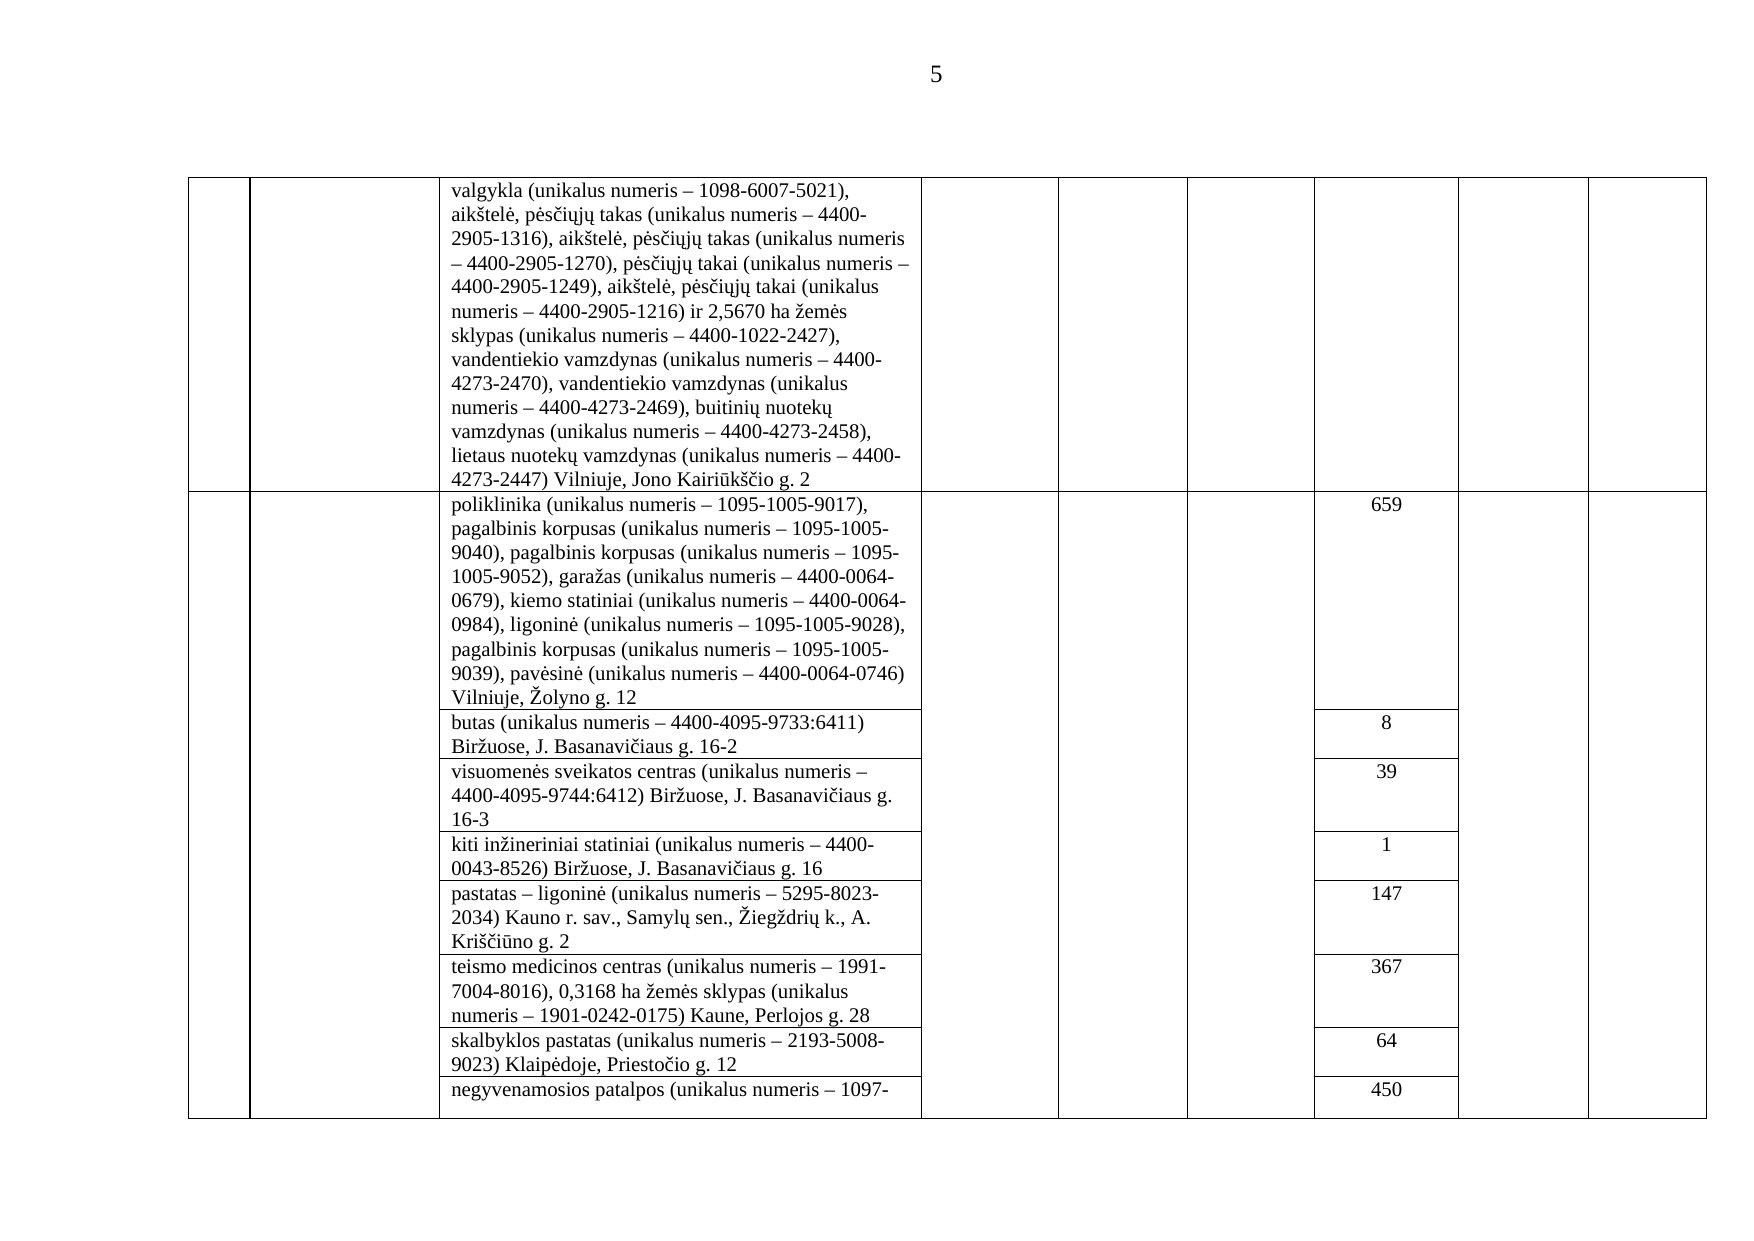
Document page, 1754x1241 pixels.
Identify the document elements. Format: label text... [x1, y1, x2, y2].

table_cell [189, 178, 249, 491]
table_cell teismo medicinos centras (unikalus numeris – 1991-7004-8016), 0,3168 ha žemės sklypas (unikalus numeris – 1901-0242-0175) Kaune, Perlojos g. 28 [440, 955, 921, 1027]
table_cell 450 [1315, 1077, 1458, 1118]
table_cell [189, 492, 249, 1118]
table_cell [1589, 178, 1706, 491]
table_cell [1059, 178, 1187, 491]
table_cell 367 [1315, 955, 1458, 1027]
table_cell [1459, 178, 1588, 491]
table_cell 8 [1315, 710, 1458, 758]
table_cell [1059, 492, 1187, 1118]
table_cell [1188, 178, 1314, 491]
table_cell negyvenamosios patalpos (unikalus numeris – 1097- [440, 1077, 921, 1118]
table_cell 39 [1315, 759, 1458, 831]
table_cell [251, 178, 439, 491]
table_cell poliklinika (unikalus numeris – 1095-1005-9017), pagalbinis korpusas (unikalus numeris – 1095-1005-9040), pagalbinis korpusas (unikalus numeris – 1095-1005-9052), garažas (unikalus numeris – 4400-0064-0679), kiemo statiniai (unikalus numeris – 4400-0064-0984), ligoninė (unikalus numeris – 1095-1005-9028), pagalbinis korpusas (unikalus numeris – 1095-1005-9039), pavėsinė (unikalus numeris – 4400-0064-0746) Vilniuje, Žolyno g. 12 [440, 492, 921, 709]
table_cell skalbyklos pastatas (unikalus numeris – 2193-5008-9023) Klaipėdoje, Priestočio g. 12 [440, 1028, 921, 1076]
table_cell [1459, 492, 1588, 1118]
table_cell 147 [1315, 881, 1458, 953]
table_cell 64 [1315, 1028, 1458, 1076]
table_cell valgykla (unikalus numeris – 1098-6007-5021), aikštelė, pėsčiųjų takas (unikalus numeris – 4400-2905-1316), aikštelė, pėsčiųjų takas (unikalus numeris – 4400-2905-1270), pėsčiųjų takai (unikalus numeris – 4400-2905-1249), aikštelė, pėsčiųjų takai (unikalus numeris – 4400-2905-1216) ir 2,5670 ha žemės sklypas (unikalus numeris – 4400-1022-2427), vandentiekio vamzdynas (unikalus numeris – 4400-4273-2470), vandentiekio vamzdynas (unikalus numeris – 4400-4273-2469), buitinių nuotekų vamzdynas (unikalus numeris – 4400-4273-2458), lietaus nuotekų vamzdynas (unikalus numeris – 4400-4273-2447) Vilniuje, Jono Kairiūkščio g. 2 [440, 178, 921, 491]
table_cell butas (unikalus numeris – 4400-4095-9733:6411) Biržuose, J. Basanavičiaus g. 16-2 [440, 710, 921, 758]
table_cell [1589, 492, 1706, 1118]
table_cell [922, 492, 1058, 1118]
table_cell [251, 492, 439, 1118]
table_cell [1315, 178, 1458, 491]
table_cell [1188, 492, 1314, 1118]
table_cell visuomenės sveikatos centras (unikalus numeris – 4400-4095-9744:6412) Biržuose, J. Basanavičiaus g. 16-3 [440, 759, 921, 831]
table_cell 1 [1315, 832, 1458, 880]
table_cell [922, 178, 1058, 491]
table_cell pastatas – ligoninė (unikalus numeris – 5295-8023-2034) Kauno r. sav., Samylų sen., Žiegždrių k., A. Kriščiūno g. 2 [440, 881, 921, 953]
table_cell 659 [1315, 492, 1458, 709]
table_cell kiti inžineriniai statiniai (unikalus numeris – 4400-0043-8526) Biržuose, J. Basanavičiaus g. 16 [440, 832, 921, 880]
